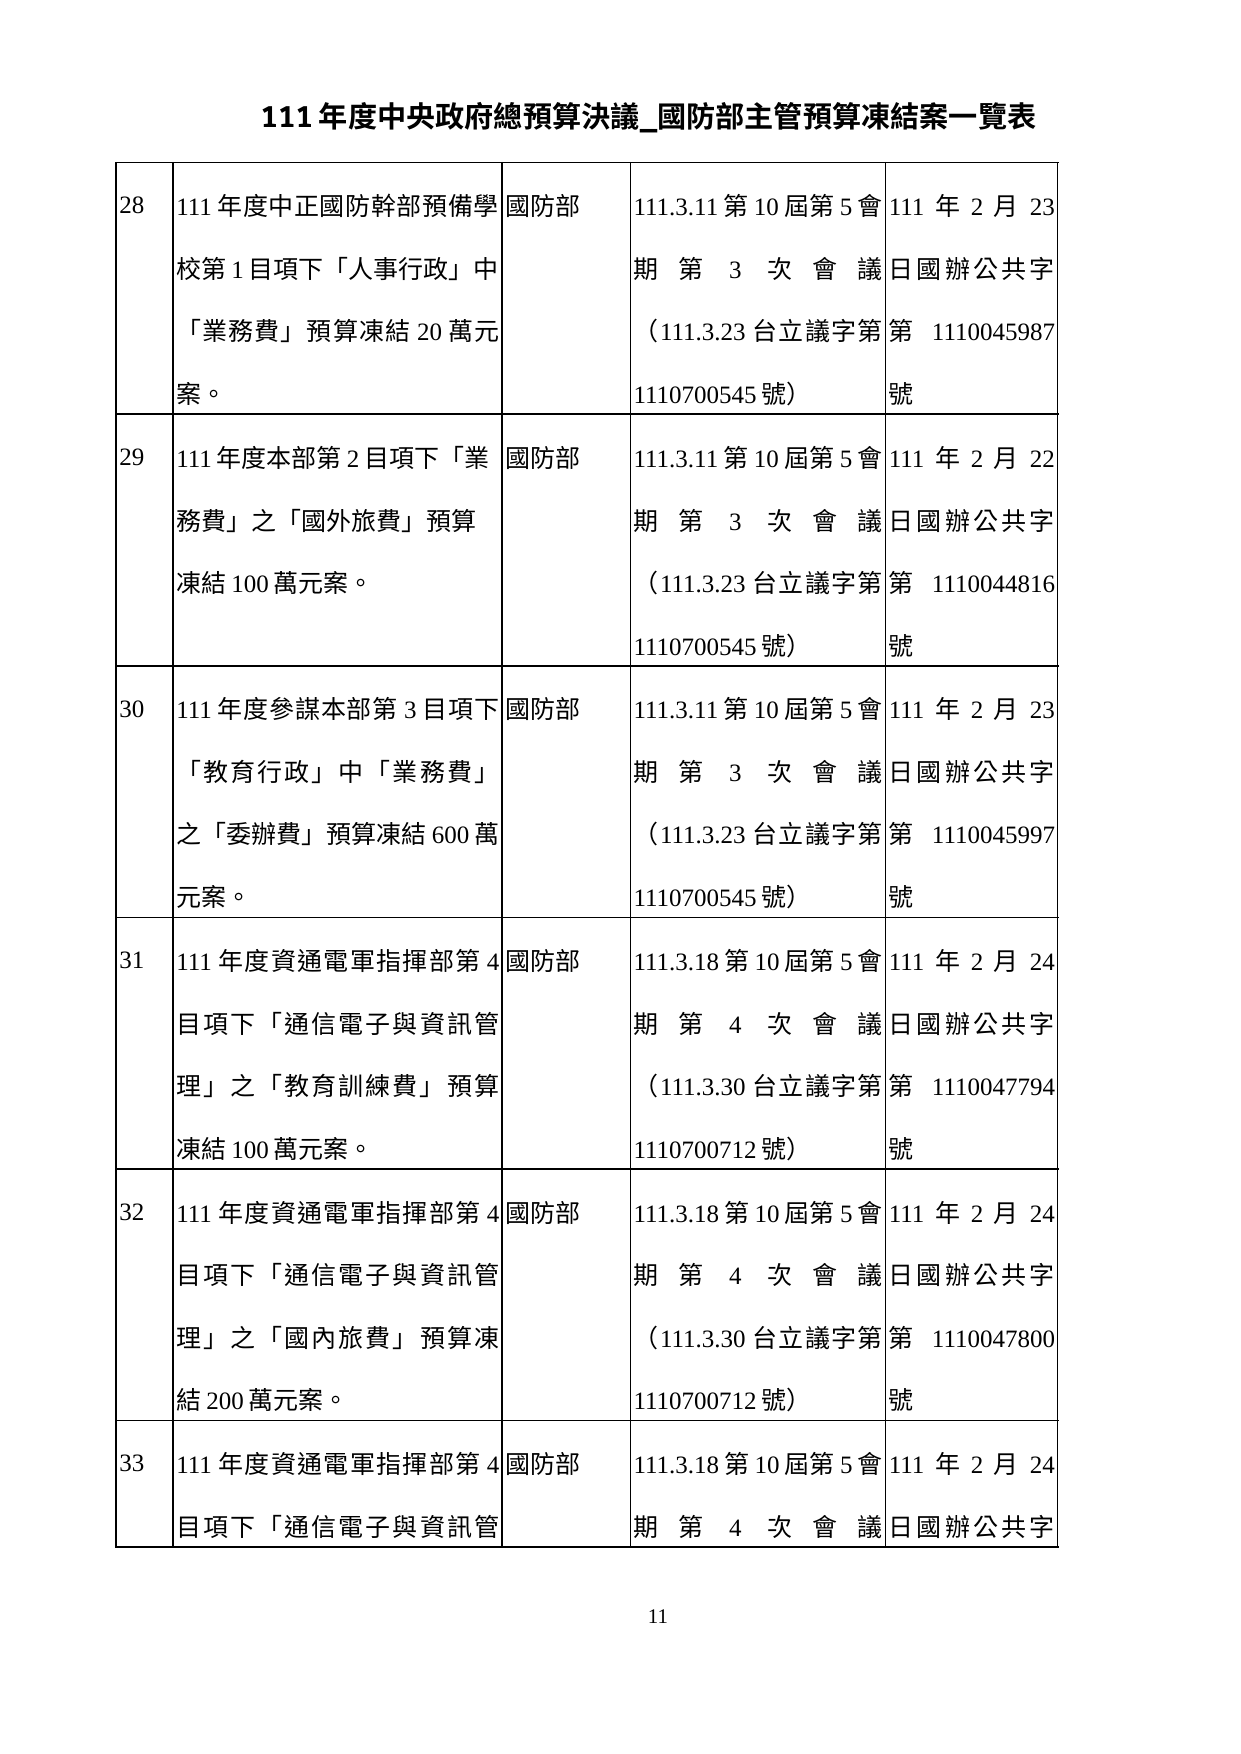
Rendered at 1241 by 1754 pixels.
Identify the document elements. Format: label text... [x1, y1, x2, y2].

table_cell 111.3.11第10屆第5會期第3次會議（111.3.23台立議字第1110700545號） [631, 163, 885, 413]
table_cell 國防部 [503, 1421, 630, 1546]
table_cell 111.3.11第10屆第5會期第3次會議（111.3.23台立議字第1110700545號） [631, 667, 885, 916]
table_cell 111年度資通電軍指揮部第4目項下「通信電子與資訊管 [174, 1421, 501, 1546]
table_cell [117, 667, 172, 916]
table_cell 國防部 [503, 163, 630, 413]
table_cell 111年度參謀本部第3目項下「教育行政」中「業務費」之「委辦費」預算凍結600萬元案。 [174, 667, 501, 916]
table_cell [117, 163, 172, 413]
table_cell 111.3.18第10屆第5會期第4次會議（111.3.30台立議字第1110700712號） [631, 1170, 885, 1419]
table_cell 111年度資通電軍指揮部第4目項下「通信電子與資訊管理」之「教育訓練費」預算凍結100萬元案。 [174, 918, 501, 1168]
table_cell 111年度本部第2目項下「業務費」之「國外旅費」預算凍結100萬元案。 [174, 415, 501, 665]
table_cell [117, 1170, 172, 1419]
table_cell 國防部 [503, 918, 630, 1168]
table_cell 國防部 [503, 415, 630, 665]
table_cell 國防部 [503, 667, 630, 916]
table_cell 111年2月23日國辦公共字第1110045997號 [886, 667, 1057, 916]
table_cell 111.3.18第10屆第5會期第4次會議 [631, 1421, 885, 1546]
table_cell 111年度中正國防幹部預備學校第1目項下「人事行政」中「業務費」預算凍結20萬元案。 [174, 163, 501, 413]
table_cell 111.3.11第10屆第5會期第3次會議（111.3.23台立議字第1110700545號） [631, 415, 885, 665]
table_cell 111年2月22日國辦公共字第1110044816號 [886, 415, 1057, 665]
table_cell 國防部 [503, 1170, 630, 1419]
table_cell 111年2月24日國辦公共字 [886, 1421, 1057, 1546]
table_cell 111年2月23日國辦公共字第1110045987號 [886, 163, 1057, 413]
table_cell [117, 918, 172, 1168]
table_cell [117, 415, 172, 665]
table_cell [117, 1421, 172, 1546]
table_cell 111.3.18第10屆第5會期第4次會議（111.3.30台立議字第1110700712號） [631, 918, 885, 1168]
table_cell 111年度資通電軍指揮部第4目項下「通信電子與資訊管理」之「國內旅費」預算凍結200萬元案。 [174, 1170, 501, 1419]
table_cell 111年2月24日國辦公共字第1110047794號 [886, 918, 1057, 1168]
table_cell 111年2月24日國辦公共字第1110047800號 [886, 1170, 1057, 1419]
